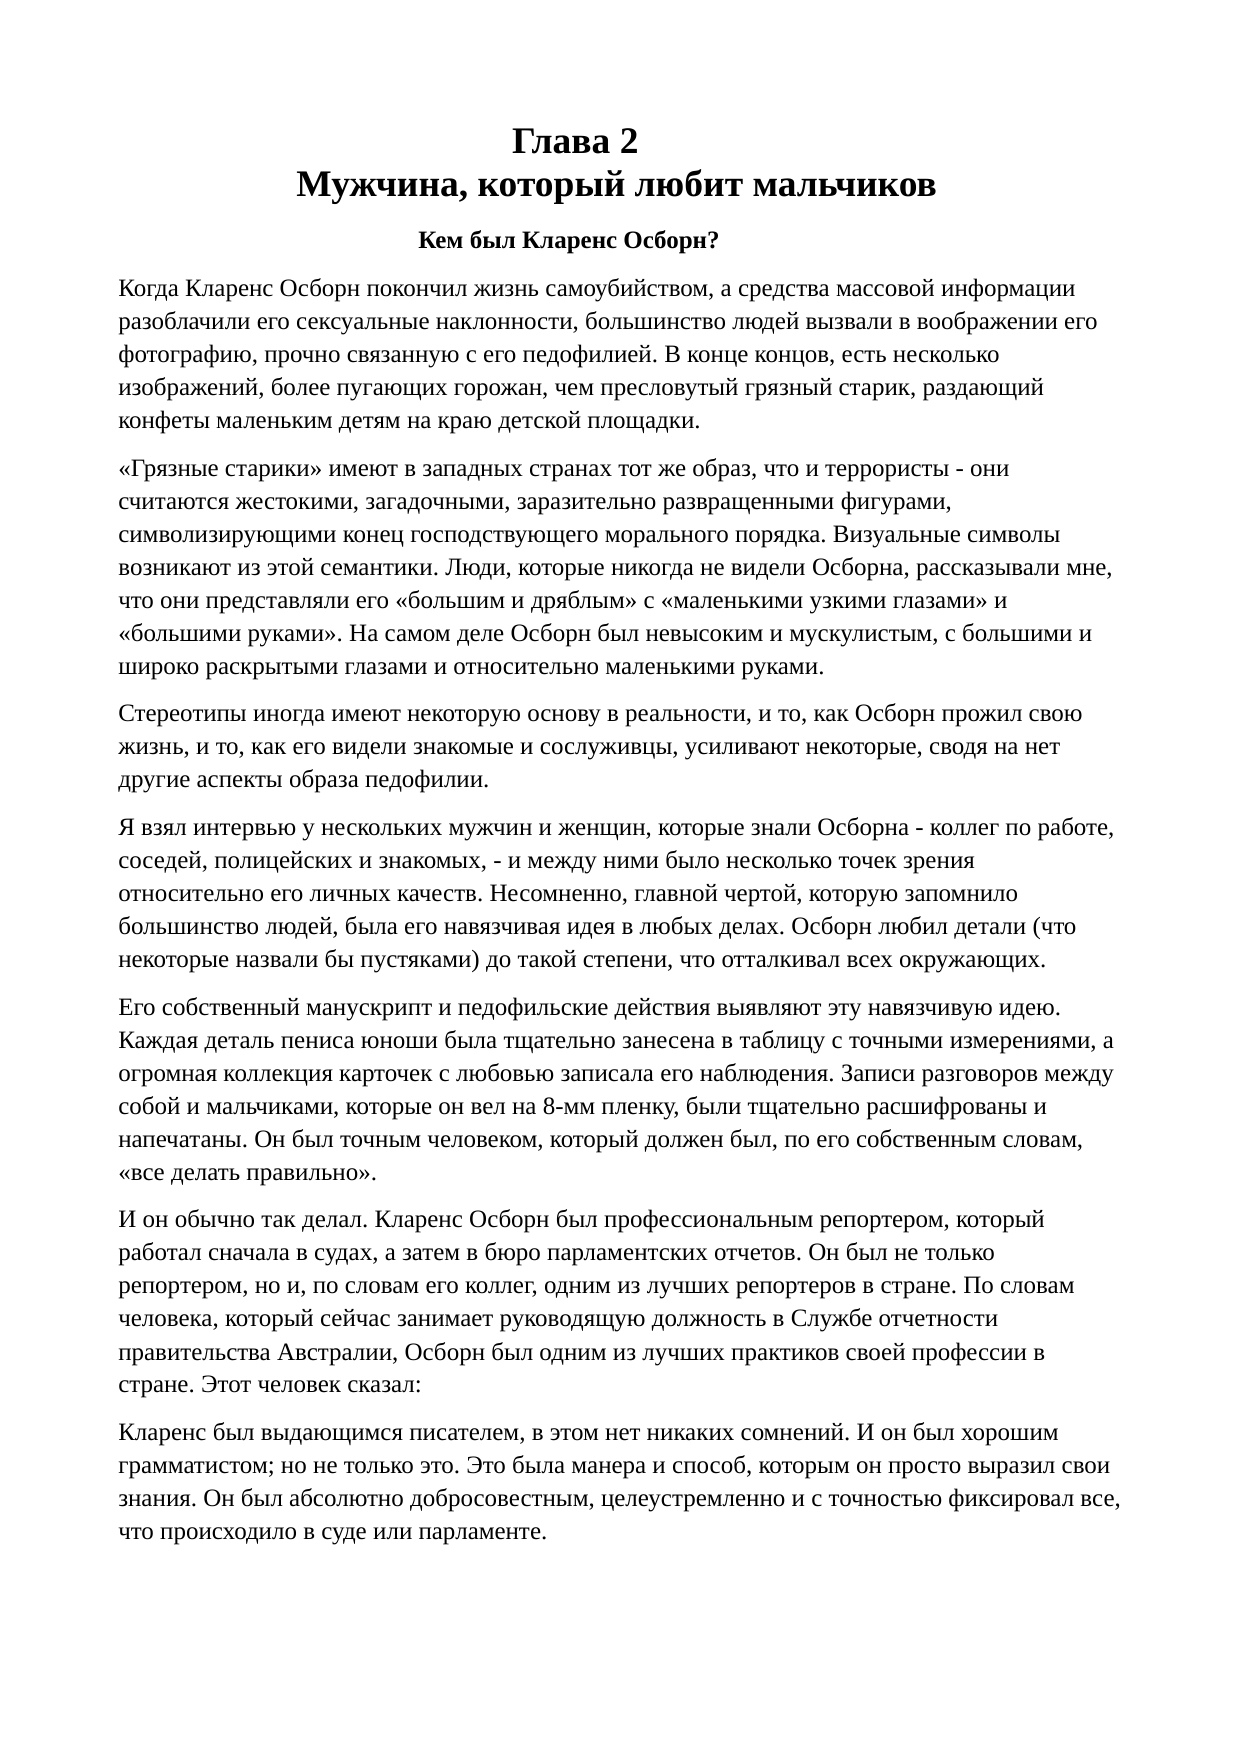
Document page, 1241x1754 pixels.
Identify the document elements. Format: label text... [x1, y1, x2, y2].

text «Грязные старики» имеют в западных странах тот же образ, что и террористы - они считаются жестокими, загадочными, заразительно развращенными фигурами, символизирующими конец господствующего морального порядка. Визуальные символы возникают из этой семантики. Люди, которые никогда не видели Осборна, рассказывали мне, что они представляли его «большим и дряблым» с «маленькими узкими глазами» и «большими руками». На самом деле Осборн был невысоким и мускулистым, с большими и широко раскрытыми глазами и относительно маленькими руками. [118, 453, 1122, 679]
text Кем был Кларенс Осборн? [118, 225, 1122, 254]
text Мужчина, который любит мальчиков [118, 161, 1122, 204]
text Кларенс был выдающимся писателем, в этом нет никаких сомнений. И он был хорошим грамматистом; но не только это. Это была манера и способ, которым он просто выразил свои знания. Он был абсолютно добросовестным, целеустремленно и с точностью фиксировал все, что происходило в суде или парламенте. [118, 1417, 1122, 1545]
text Я взял интервью у нескольких мужчин и женщин, которые знали Осборна - коллег по работе, соседей, полицейских и знакомых, - и между ними было несколько точек зрения относительно его личных качеств. Несомненно, главной чертой, которую запомнило большинство людей, была его навязчивая идея в любых делах. Осборн любил детали (что некоторые назвали бы пустяками) до такой степени, что отталкивал всех окружающих. [118, 812, 1122, 973]
text Когда Кларенс Осборн покончил жизнь самоубийством, а средства массовой информации разоблачили его сексуальные наклонности, большинство людей вызвали в воображении его фотографию, прочно связанную с его педофилией. В конце концов, есть несколько изображений, более пугающих горожан, чем пресловутый грязный старик, раздающий конфеты маленьким детям на краю детской площадки. [118, 273, 1122, 434]
text Его собственный манускрипт и педофильские действия выявляют эту навязчивую идею. Каждая деталь пениса юноши была тщательно занесена в таблицу с точными измерениями, а огромная коллекция карточек с любовью записала его наблюдения. Записи разговоров между собой и мальчиками, которые он вел на 8-мм пленку, были тщательно расшифрованы и напечатаны. Он был точным человеком, который должен был, по его собственным словам, «все делать правильно». [118, 992, 1122, 1186]
text И он обычно так делал. Кларенс Осборн был профессиональным репортером, который работал сначала в судах, а затем в бюро парламентских отчетов. Он был не только репортером, но и, по словам его коллег, одним из лучших репортеров в стране. По словам человека, который сейчас занимает руководящую должность в Службе отчетности правительства Австралии, Осборн был одним из лучших практиков своей профессии в стране. Этот человек сказал: [118, 1204, 1122, 1398]
text Стереотипы иногда имеют некоторую основу в реальности, и то, как Осборн прожил свою жизнь, и то, как его видели знакомые и сослуживцы, усиливают некоторые, сводя на нет другие аспекты образа педофилии. [118, 698, 1122, 793]
text Глава 2 [118, 118, 1122, 161]
